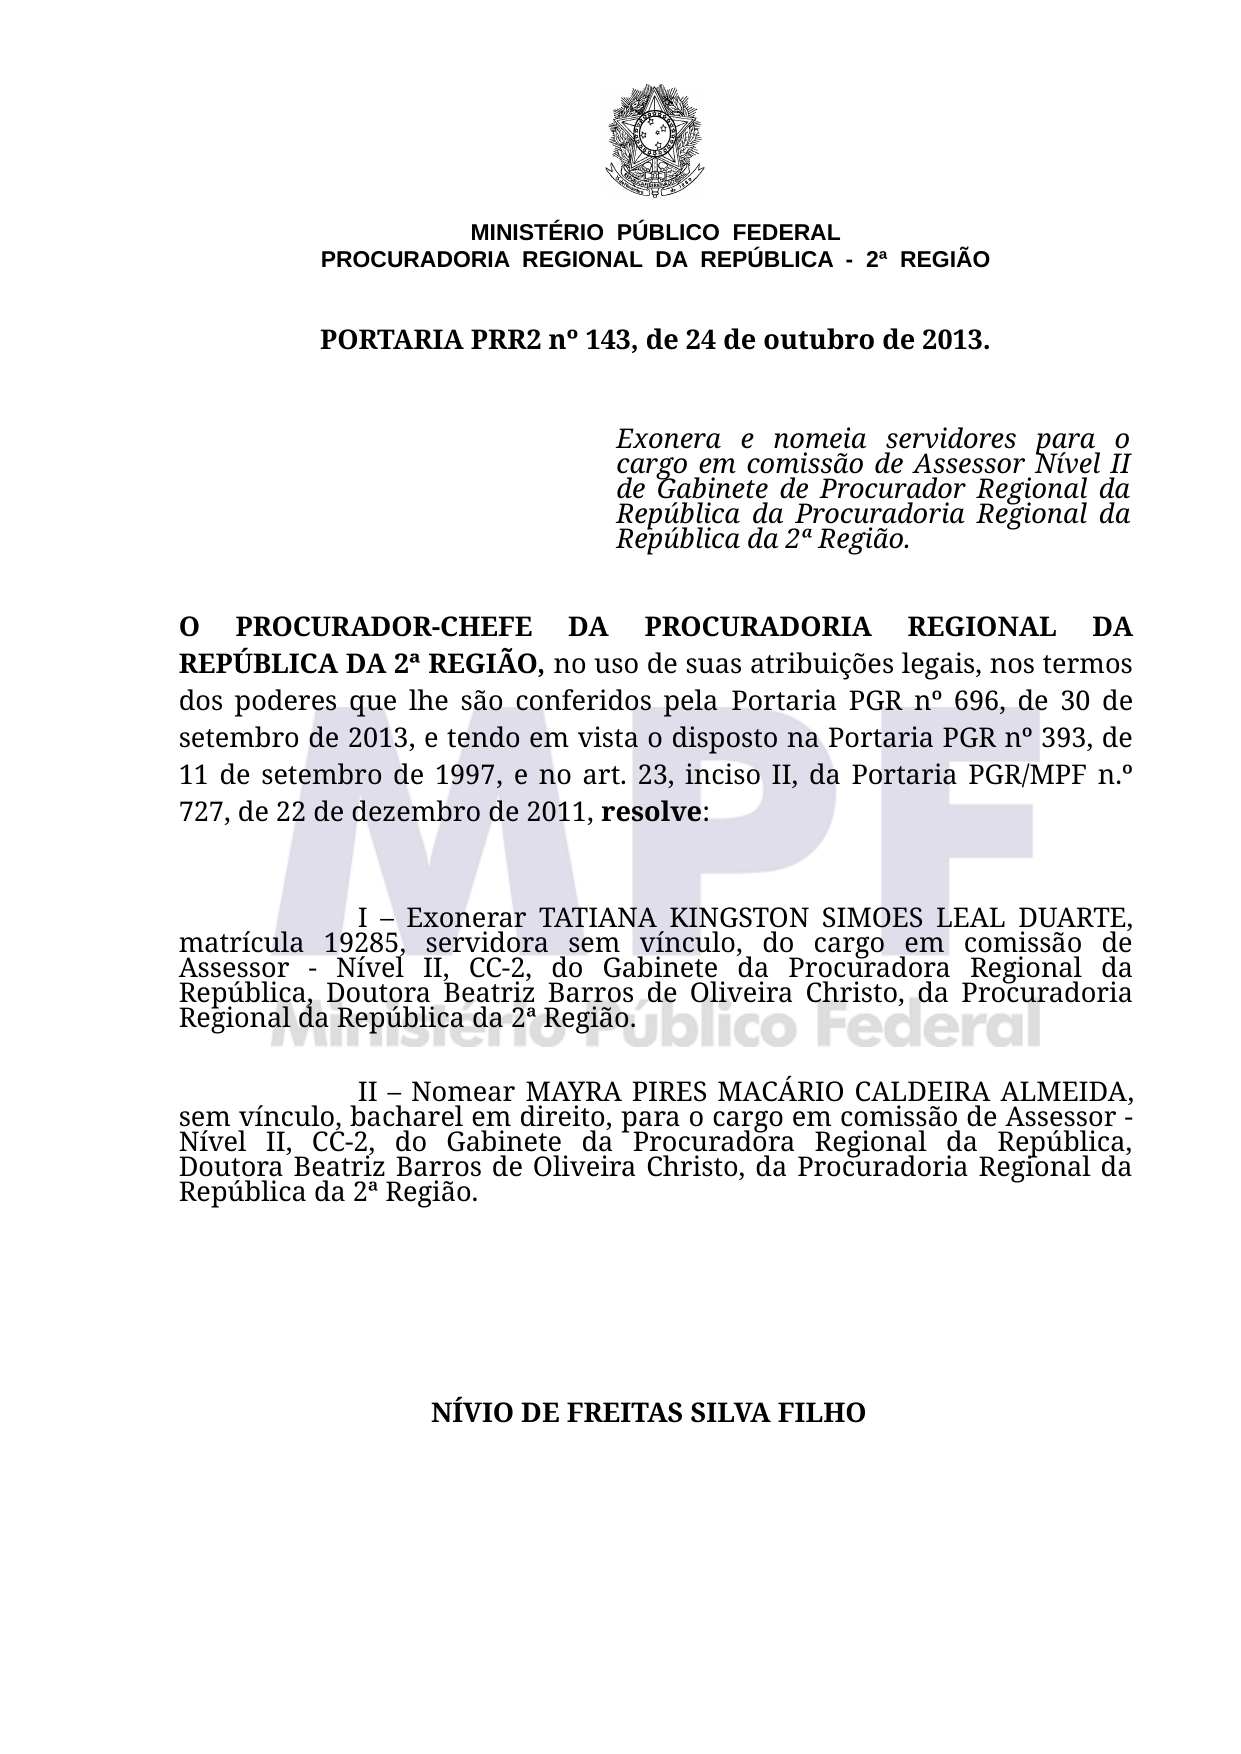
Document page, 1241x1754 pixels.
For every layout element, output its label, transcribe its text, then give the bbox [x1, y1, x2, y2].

picture [271, 829, 1040, 908]
text II – Nomear MAYRA PIRES MACÁRIO CALDEIRA ALMEIDA, sem vínculo, bacharel em direito, para o cargo em comissão de Assessor - Nível II, CC-2, do Gabinete da Procuradora Regional da República, Doutora Beatriz Barros de Oliveira Christo, da Procuradoria Regional da República da 2ª Região. [178, 1081, 1134, 1206]
picture [271, 1033, 1040, 1047]
text PORTARIA PRR2 nº 143, de 24 de outubro de 2013. [177, 329, 1134, 354]
text NÍVIO DE FREITAS SILVA FILHO [176, 1402, 1131, 1427]
text O PROCURADOR-CHEFE DA PROCURADORIA REGIONAL DA REPÚBLICA DA 2ª REGIÃO, no uso de suas atribuições legais, nos termos dos poderes que lhe são conferidos pela Portaria PGR nº 696, de 30 de setembro de 2013, e tendo em vista o disposto na Portaria PGR nº 393, de 11 de setembro de 1997, e no art. 23, inciso II, da Portaria PGR/MPF n.º 727, de 22 de dezembro de 2011, resolve: [178, 608, 1134, 829]
text I – Exonerar TATIANA KINGSTON SIMOES LEAL DUARTE, matrícula 19285, servidora sem vínculo, do cargo em comissão de Assessor - Nível II, CC-2, do Gabinete da Procuradora Regional da República, Doutora Beatriz Barros de Oliveira Christo, da Procuradoria Regional da República da 2ª Região. [178, 908, 1134, 1033]
picture [604, 84, 707, 198]
text Exonera e nomeia servidores para o cargo em comissão de Assessor Nível II de Gabinete de Procurador Regional da República da Procuradoria Regional da República da 2ª Região. [616, 428, 1134, 553]
